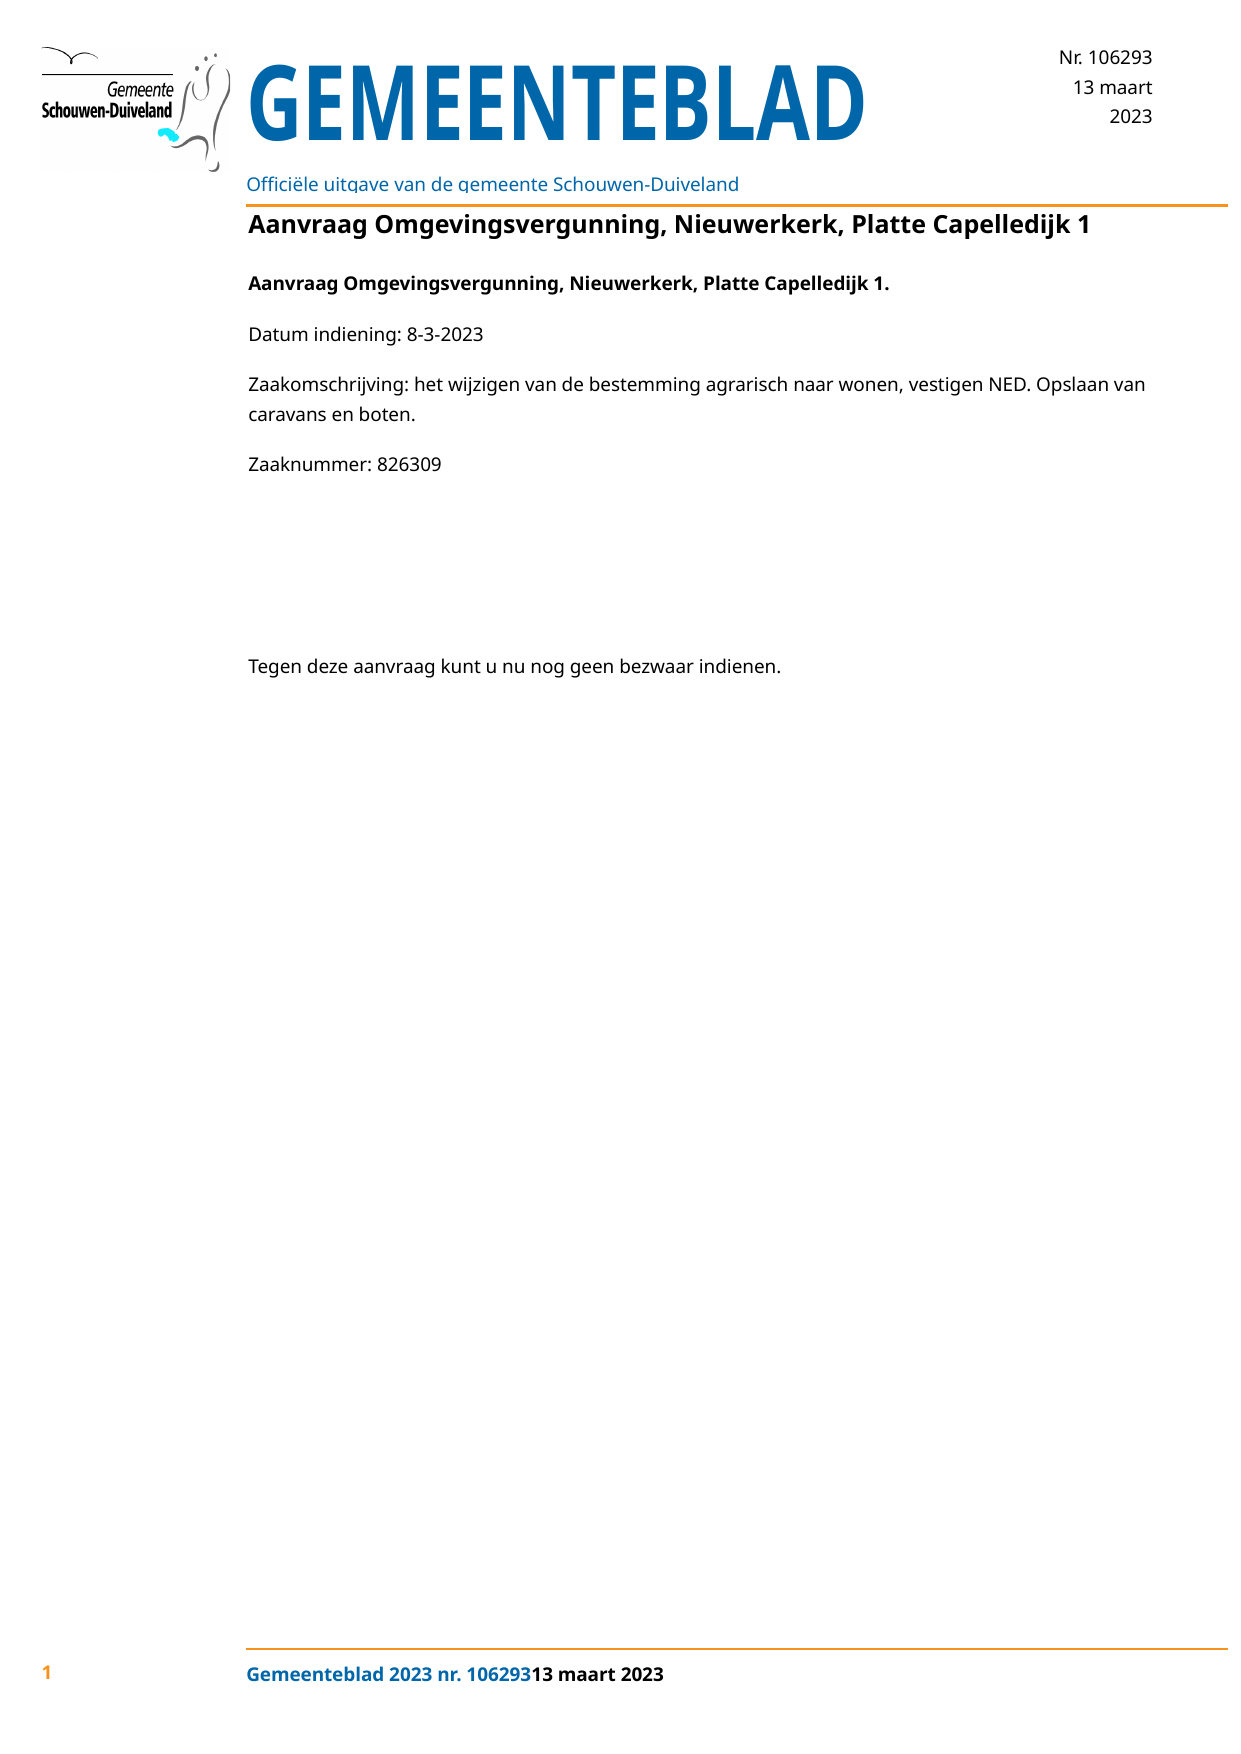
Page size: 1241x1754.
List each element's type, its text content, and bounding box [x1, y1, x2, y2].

text Aanvraag Omgevingsvergunning, Nieuwerkerk, Platte Capelledijk 1 [248, 207, 1152, 241]
text Aanvraag Omgevingsvergunning, Nieuwerkerk, Platte Capelledijk 1. [248, 270, 1152, 296]
text Tegen deze aanvraag kunt u nu nog geen bezwaar indienen. [248, 653, 1152, 678]
text Zaakomschrijving: het wijzigen van de bestemming agrarisch naar wonen, vestigen NED. Opslaan van caravans en boten. [248, 371, 1152, 426]
picture [41, 47, 231, 172]
text Datum indiening: 8-3-2023 [248, 321, 1152, 346]
text Zaaknummer: 826309 [248, 451, 1152, 477]
